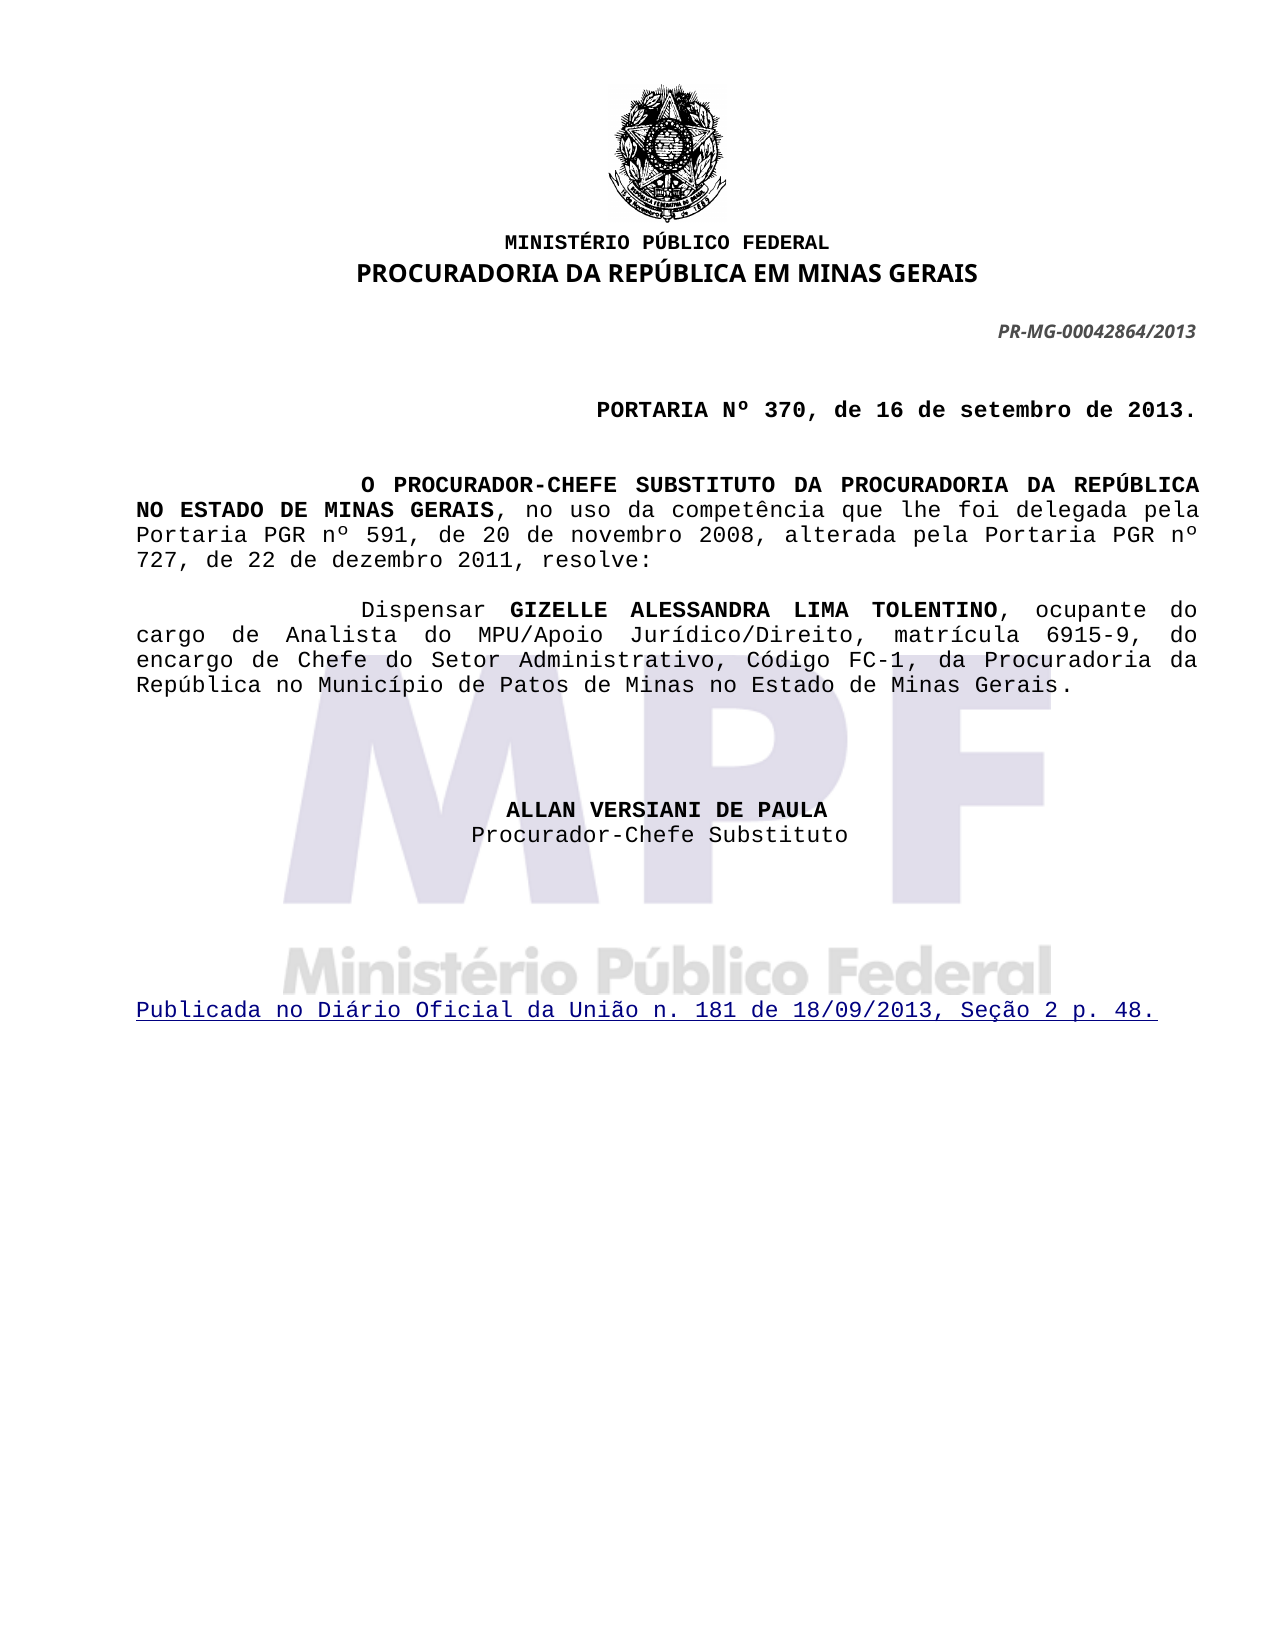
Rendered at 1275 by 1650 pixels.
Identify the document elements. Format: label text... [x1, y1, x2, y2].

picture [283, 698, 1051, 798]
text O PROCURADOR-CHEFE SUBSTITUTO DA PROCURADORIA DA REPÚBLICA NO ESTADO DE MINAS GERAIS, no uso da competência que lhe foi delegada pela Portaria PGR nº 591, de 20 de novembro 2008, alterada pela Portaria PGR nº 727, de 22 de dezembro 2011, resolve: [136, 473, 1201, 573]
text PORTARIA Nº 370, de 16 de setembro de 2013. [136, 398, 1198, 423]
text PR-MG-00042864/2013 [136, 318, 1198, 344]
text ALLAN VERSIANI DE PAULA [136, 798, 1198, 823]
text Publicada no Diário Oficial da União n. 181 de 18/09/2013, Seção 2 p. 48. [136, 998, 1198, 1023]
text Procurador-Chefe Substituto [136, 823, 1198, 848]
picture [283, 848, 1051, 995]
text Dispensar gizelle alessandra lima tolentino, ocupante do cargo de Analista do MPU/Apoio Jurídico/Direito, matrícula 6915-9, do encargo de Chefe do Setor Administrativo, Código FC-1, da Procuradoria da República no Município de Patos de Minas no Estado de Minas Gerais. [136, 598, 1198, 698]
picture [608, 84, 727, 223]
